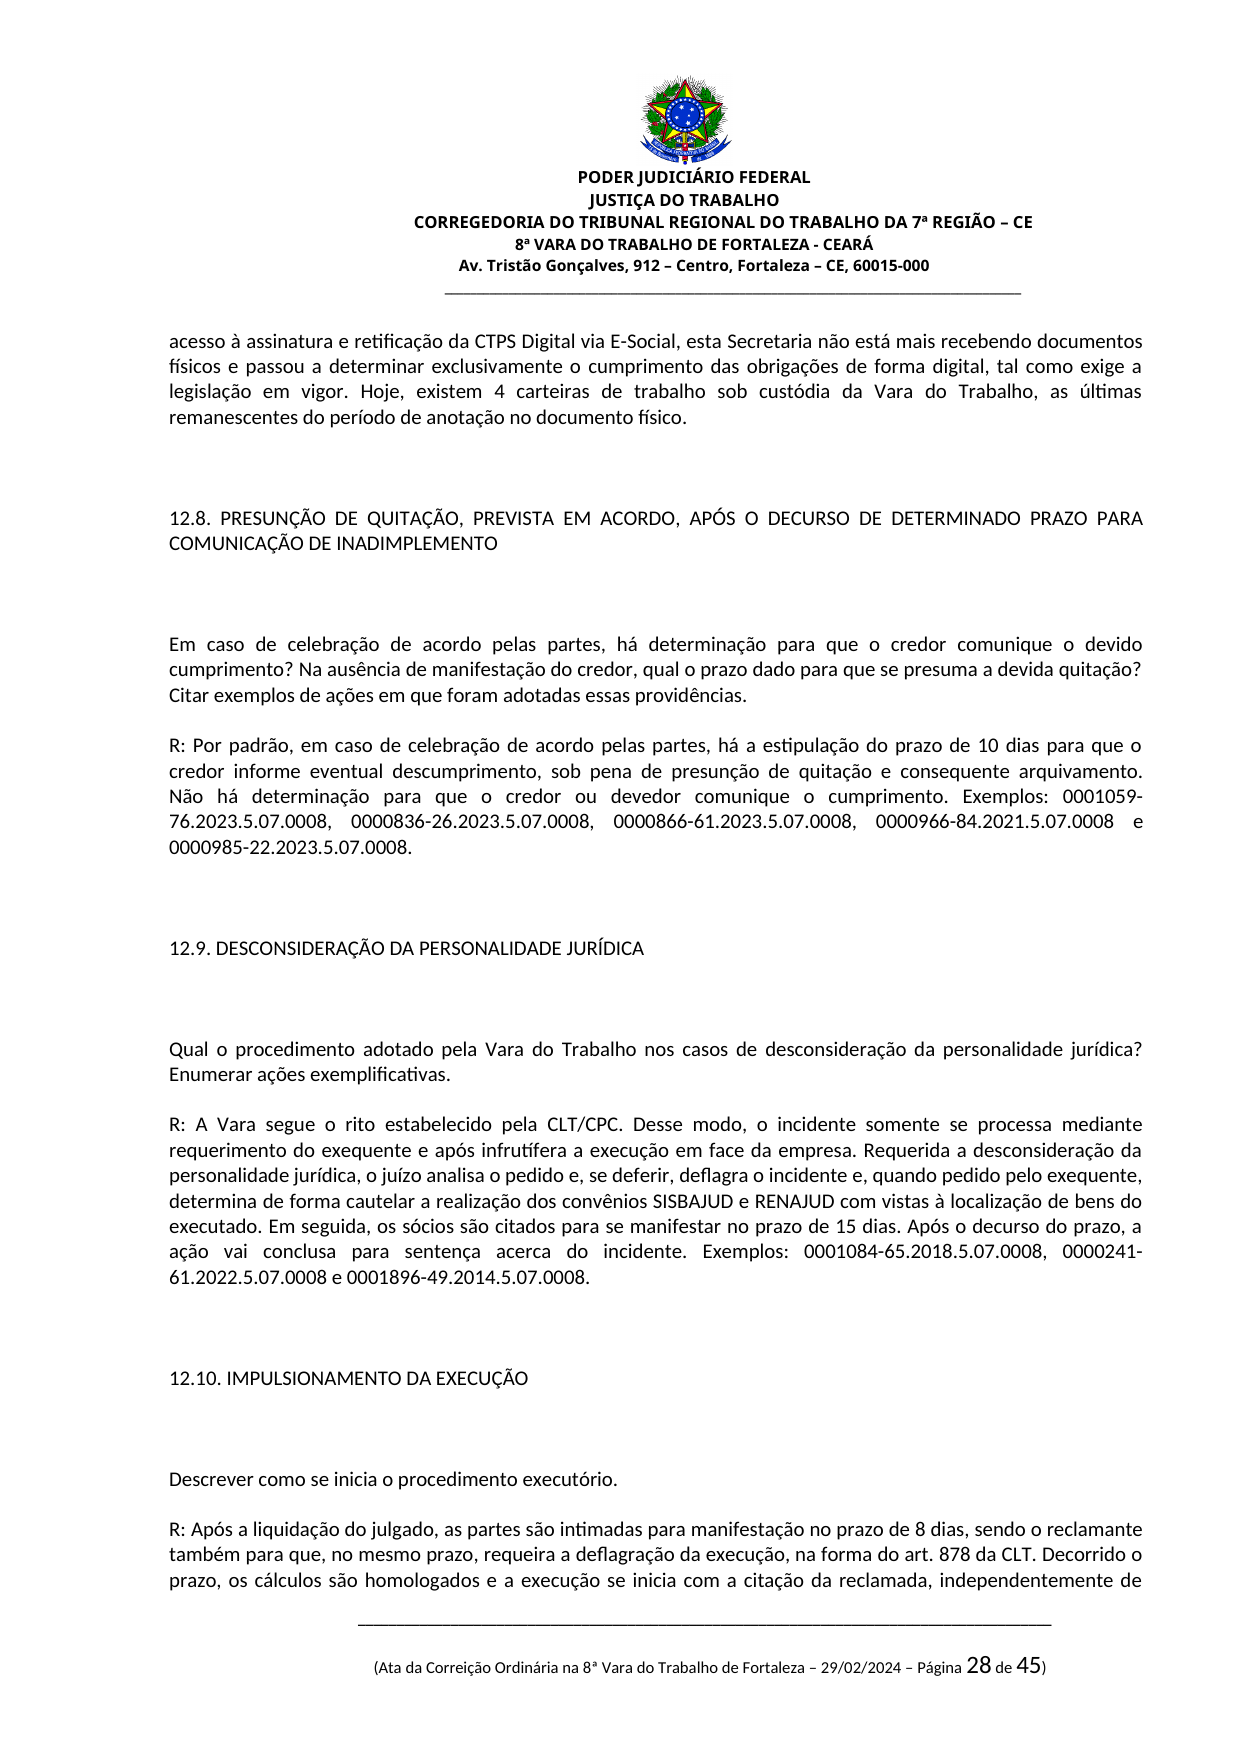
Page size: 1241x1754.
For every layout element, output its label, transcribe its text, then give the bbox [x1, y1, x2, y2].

picture [635, 73, 734, 166]
text 12.8. PRESUNÇÃO DE QUITAÇÃO, PREVISTA EM ACORDO, APÓS O DECURSO DE DETERMINADO PRAZO PARA COMUNICAÇÃO DE INADIMPLEMENTO [169, 505, 1144, 556]
text Descrever como se inicia o procedimento executório. [169, 1466, 1144, 1491]
text R: A Vara segue o rito estabelecido pela CLT/CPC. Desse modo, o incidente somente se processa mediante requerimento do exequente e após infrutífera a execução em face da empresa. Requerida a desconsideração da personalidade jurídica, o juízo analisa o pedido e, se deferir, deflagra o incidente e, quando pedido pelo exequente, determina de forma cautelar a realização dos convênios SISBAJUD e RENAJUD com vistas à localização de bens do executado. Em seguida, os sócios são citados para se manifestar no prazo de 15 dias. Após o decurso do prazo, a ação vai conclusa para sentença acerca do incidente. Exemplos: 0001084-65.2018.5.07.0008, 0000241-61.2022.5.07.0008 e 0001896-49.2014.5.07.0008. [169, 1112, 1144, 1289]
text R: Após a liquidação do julgado, as partes são intimadas para manifestação no prazo de 8 dias, sendo o reclamante também para que, no mesmo prazo, requeira a deflagração da execução, na forma do art. 878 da CLT. Decorrido o prazo, os cálculos são homologados e a execução se inicia com a citação da reclamada, independentemente de [169, 1516, 1144, 1592]
text Qual o procedimento adotado pela Vara do Trabalho nos casos de desconsideração da personalidade jurídica? Enumerar ações exemplificativas. [169, 1036, 1144, 1087]
text Em caso de celebração de acordo pelas partes, há determinação para que o credor comunique o devido cumprimento? Na ausência de manifestação do credor, qual o prazo dado para que se presuma a devida quitação? Citar exemplos de ações em que foram adotadas essas providências. [169, 631, 1144, 707]
text 12.10. IMPULSIONAMENTO DA EXECUÇÃO [169, 1365, 1144, 1390]
text R: Por padrão, em caso de celebração de acordo pelas partes, há a estipulação do prazo de 10 dias para que o credor informe eventual descumprimento, sob pena de presunção de quitação e consequente arquivamento. Não há determinação para que o credor ou devedor comunique o cumprimento. Exemplos: 0001059-76.2023.5.07.0008, 0000836-26.2023.5.07.0008, 0000866-61.2023.5.07.0008, 0000966-84.2021.5.07.0008 e 0000985-22.2023.5.07.0008. [169, 732, 1144, 859]
text 12.9. DESCONSIDERAÇÃO DA PERSONALIDADE JURÍDICA [169, 935, 1144, 960]
text acesso à assinatura e retificação da CTPS Digital via E-Social, esta Secretaria não está mais recebendo documentos físicos e passou a determinar exclusivamente o cumprimento das obrigações de forma digital, tal como exige a legislação em vigor. Hoje, existem 4 carteiras de trabalho sob custódia da Vara do Trabalho, as últimas remanescentes do período de anotação no documento físico. [169, 328, 1144, 429]
